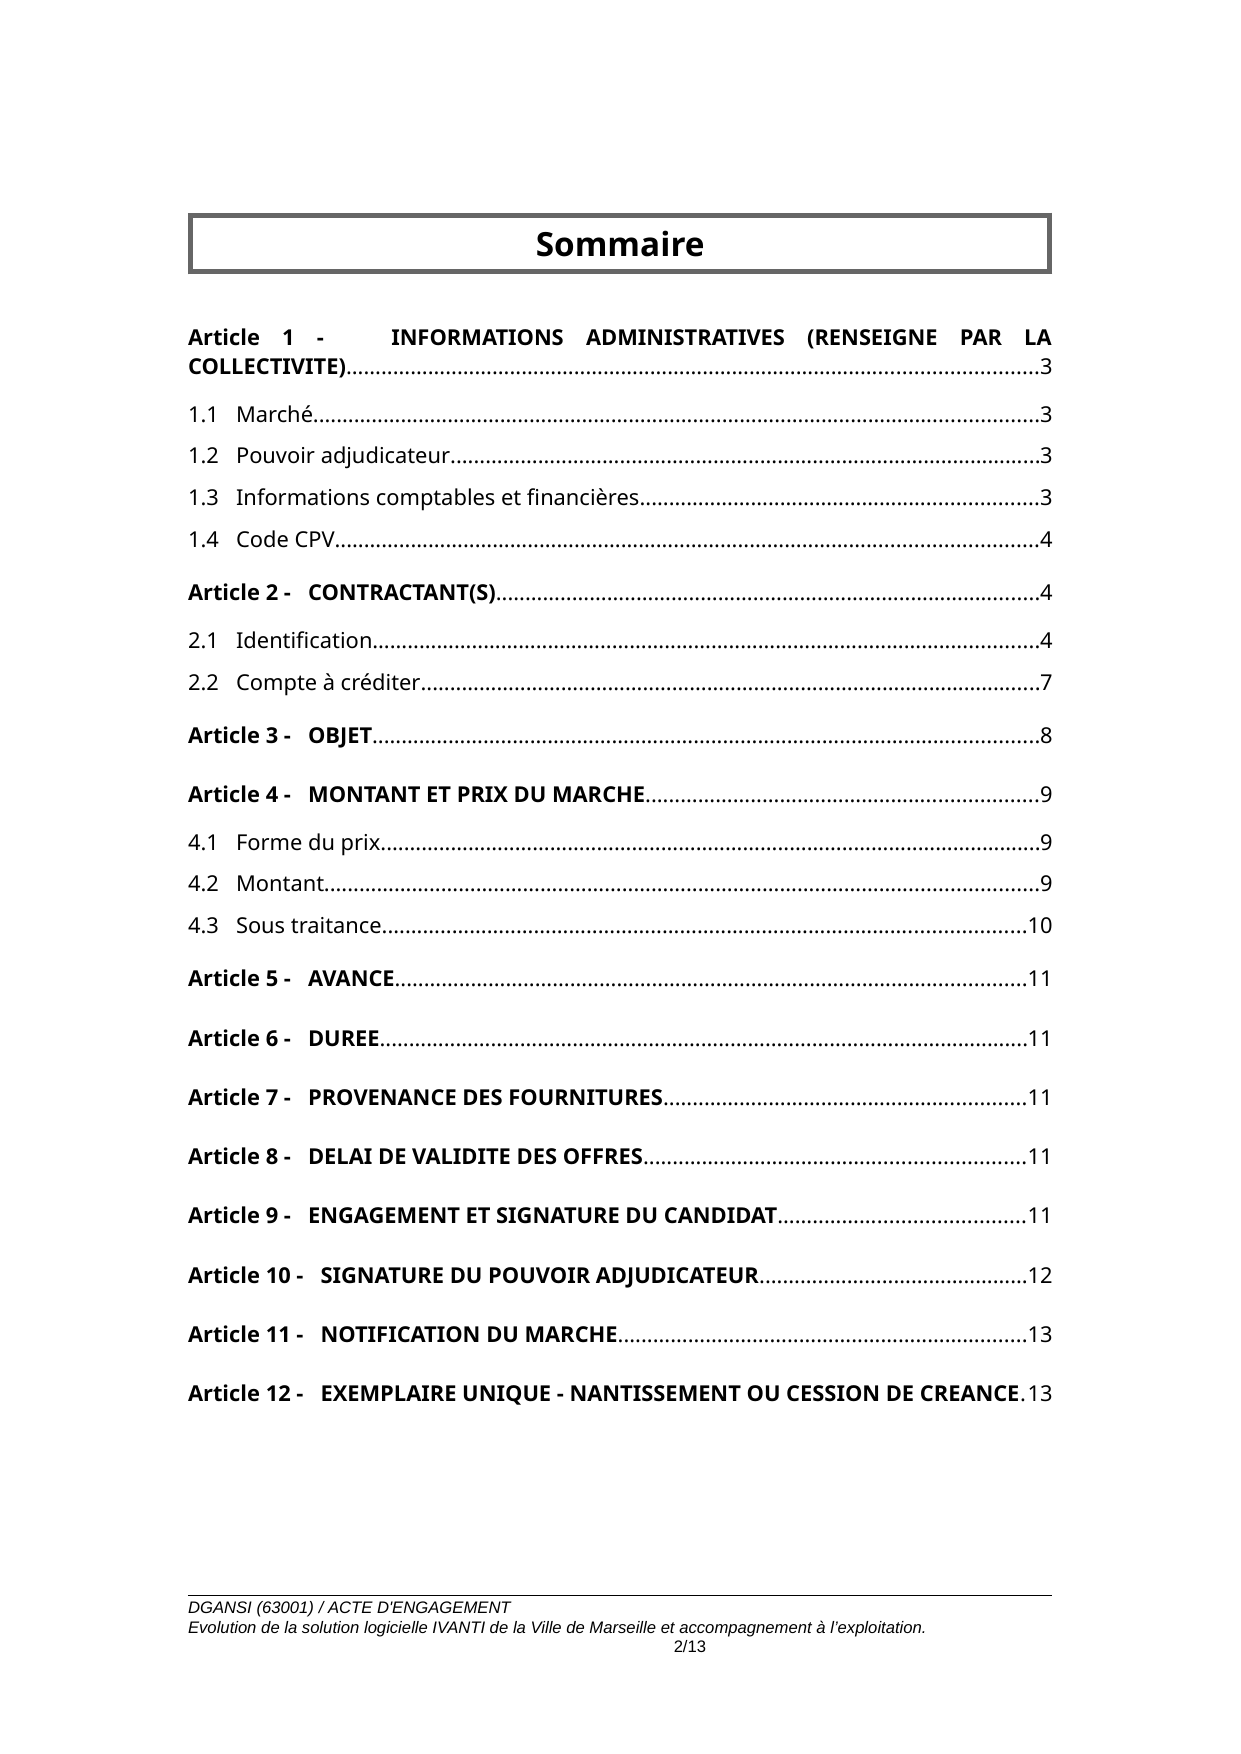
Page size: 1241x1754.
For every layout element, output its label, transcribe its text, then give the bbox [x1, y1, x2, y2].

text Article 9 - ENGAGEMENT ET SIGNATURE DU CANDIDAT 11 [188, 1201, 1052, 1230]
text Article 7 - PROVENANCE DES FOURNITURES 11 [188, 1082, 1052, 1112]
text Article 1 - INFORMATIONS ADMINISTRATIVES (RENSEIGNE PAR LA COLLECTIVITE) 3 [188, 322, 1052, 381]
text Article 5 - AVANCE 11 [188, 963, 1052, 993]
text 2.2 Compte à créditer 7 [188, 666, 1052, 696]
text 4.2 Montant 9 [188, 868, 1052, 898]
text Article 8 - DELAI DE VALIDITE DES OFFRES 11 [188, 1141, 1052, 1171]
text Article 6 - DUREE 11 [188, 1023, 1052, 1052]
text 2.1 Identification 4 [188, 625, 1052, 654]
text 1.3 Informations comptables et financières 3 [188, 482, 1052, 512]
text 4.1 Forme du prix 9 [188, 827, 1052, 856]
text 1.1 Marché 3 [188, 399, 1052, 429]
text Article 12 - EXEMPLAIRE UNIQUE - NANTISSEMENT OU CESSION DE CREANCE 13 [188, 1378, 1052, 1408]
text Article 11 - NOTIFICATION DU MARCHE 13 [188, 1319, 1052, 1349]
text Article 3 - OBJET 8 [188, 720, 1052, 750]
subtitle Sommaire [193, 218, 1047, 269]
text 1.4 Code CPV 4 [188, 524, 1052, 554]
text Article 4 - MONTANT ET PRIX DU MARCHE 9 [188, 779, 1052, 809]
text 4.3 Sous traitance 10 [188, 910, 1052, 940]
text 1.2 Pouvoir adjudicateur 3 [188, 441, 1052, 470]
text Article 10 - SIGNATURE DU POUVOIR ADJUDICATEUR 12 [188, 1260, 1052, 1289]
text Article 2 - CONTRACTANT(S) 4 [188, 577, 1052, 607]
